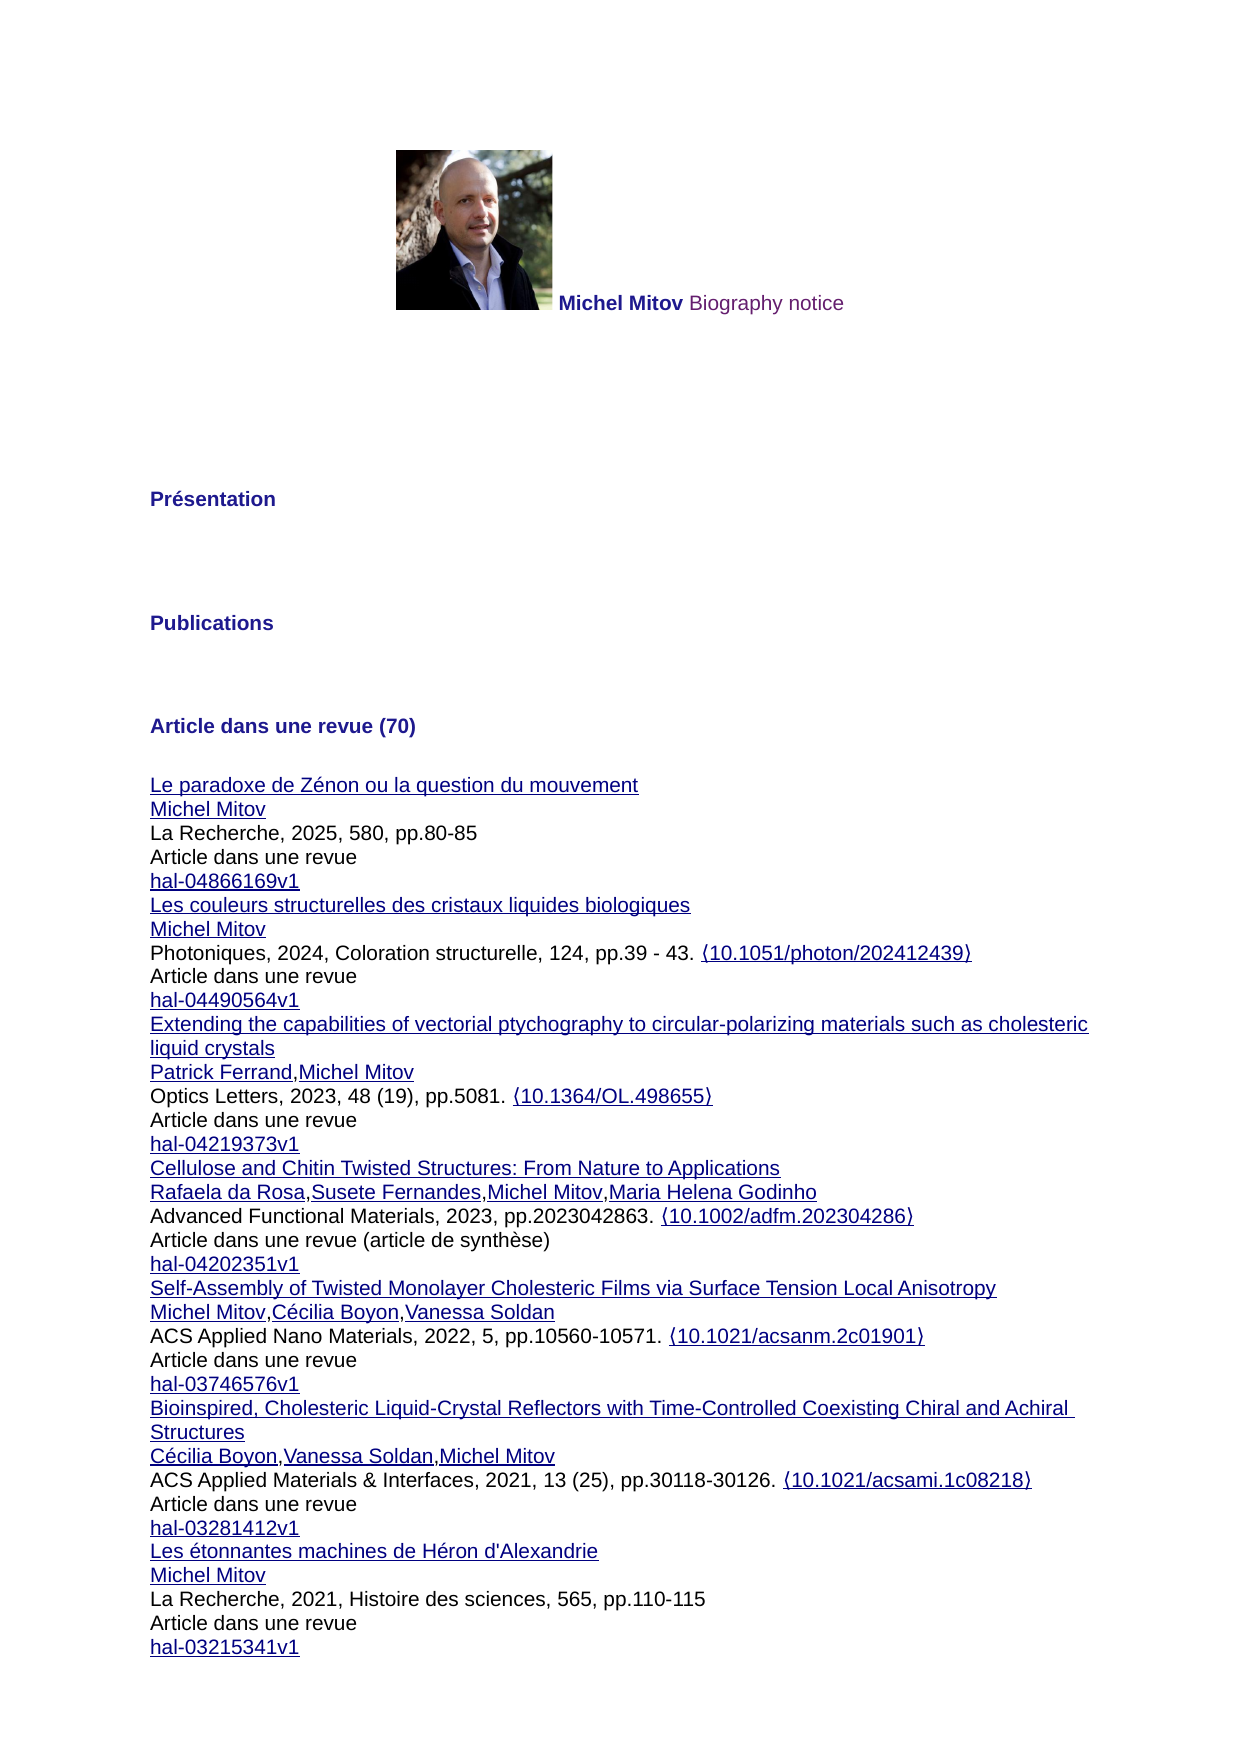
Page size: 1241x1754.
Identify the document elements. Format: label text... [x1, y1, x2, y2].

table_header Le paradoxe de Zénon ou la question du mouvement Michel Mitov La Recherche, 2025, 580, pp.80-85 Article dans une revue hal-04866169v1 [150, 773, 1090, 892]
table_cell Self-Assembly of Twisted Monolayer Cholesteric Films via Surface Tension Local Anisotropy Michel Mitov,Cécilia Boyon,Vanessa Soldan ACS Applied Nano Materials, 2022, 5, pp.10560-10571. ⟨10.1021/acsanm.2c01901⟩ Article dans une revue hal-03746576v1 [150, 1276, 1090, 1396]
subtitle Publications [150, 611, 1090, 635]
subtitle Michel Mitov Biography notice [150, 150, 1090, 314]
picture [396, 150, 553, 310]
table_cell Les couleurs structurelles des cristaux liquides biologiques Michel Mitov Photoniques, 2024, Coloration structurelle, 124, pp.39 - 43. ⟨10.1051/photon/202412439⟩ Article dans une revue hal-04490564v1 [150, 893, 1090, 1012]
table_cell Bioinspired, Cholesteric Liquid-Crystal Reflectors with Time-Controlled Coexisting Chiral and Achiral Structures Cécilia Boyon,Vanessa Soldan,Michel Mitov ACS Applied Materials & Interfaces, 2021, 13 (25), pp.30118-30126. ⟨10.1021/acsami.1c08218⟩ Article dans une revue hal-03281412v1 [150, 1396, 1090, 1539]
table_cell Extending the capabilities of vectorial ptychography to circular-polarizing materials such as cholesteric liquid crystals Patrick Ferrand,Michel Mitov Optics Letters, 2023, 48 (19), pp.5081. ⟨10.1364/OL.498655⟩ Article dans une revue hal-04219373v1 [150, 1012, 1090, 1156]
table_cell Cellulose and Chitin Twisted Structures: From Nature to Applications Rafaela da Rosa,Susete Fernandes,Michel Mitov,Maria Helena Godinho Advanced Functional Materials, 2023, pp.2023042863. ⟨10.1002/adfm.202304286⟩ Article dans une revue (article de synthèse) hal-04202351v1 [150, 1156, 1090, 1276]
table_cell Les étonnantes machines de Héron d'Alexandrie Michel Mitov La Recherche, 2021, Histoire des sciences, 565, pp.110-115 Article dans une revue hal-03215341v1 [150, 1539, 1090, 1659]
subtitle Article dans une revue (70) [150, 714, 1090, 738]
subtitle Présentation [150, 487, 1090, 511]
